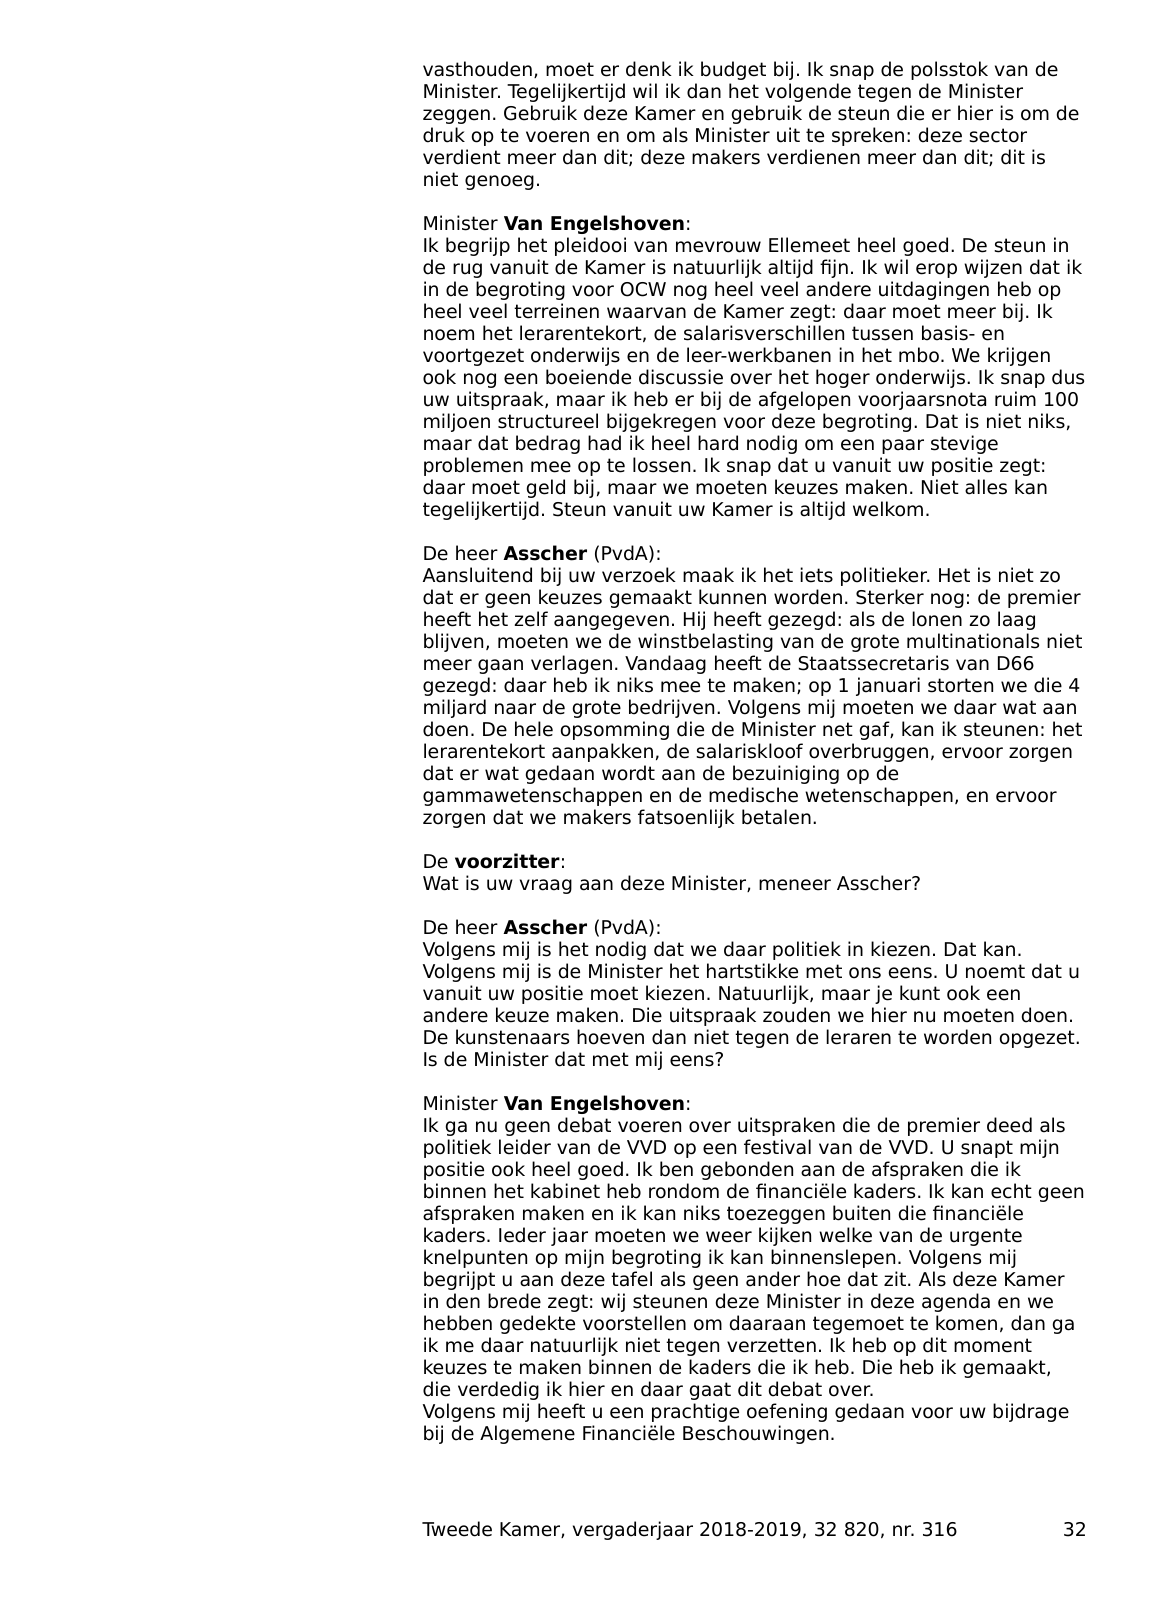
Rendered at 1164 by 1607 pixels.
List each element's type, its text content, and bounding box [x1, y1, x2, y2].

text Wat is uw vraag aan deze Minister, meneer Asscher? [422, 873, 1087, 895]
text Volgens mij is het nodig dat we daar politiek in kiezen. Dat kan. Volgens mij is de Minister het hartstikke met ons eens. U noemt dat u vanuit uw positie moet kiezen. Natuurlijk, maar je kunt ook een andere keuze maken. Die uitspraak zouden we hier nu moeten doen. De kunstenaars hoeven dan niet tegen de leraren te worden opgezet. Is de Minister dat met mij eens? [422, 939, 1087, 1071]
text Minister Van Engelshoven: [422, 1093, 1087, 1115]
text Volgens mij heeft u een prachtige oefening gedaan voor uw bijdrage bij de Algemene Financiële Beschouwingen. [422, 1401, 1087, 1445]
text Ik begrijp het pleidooi van mevrouw Ellemeet heel goed. De steun in de rug vanuit de Kamer is natuurlijk altijd fijn. Ik wil erop wijzen dat ik in de begroting voor OCW nog heel veel andere uitdagingen heb op heel veel terreinen waarvan de Kamer zegt: daar moet meer bij. Ik noem het lerarentekort, de salarisverschillen tussen basis- en voortgezet onderwijs en de leer-werkbanen in het mbo. We krijgen ook nog een boeiende discussie over het hoger onderwijs. Ik snap dus uw uitspraak, maar ik heb er bij de afgelopen voorjaarsnota ruim 100 miljoen structureel bijgekregen voor deze begroting. Dat is niet niks, maar dat bedrag had ik heel hard nodig om een paar stevige problemen mee op te lossen. Ik snap dat u vanuit uw positie zegt: daar moet geld bij, maar we moeten keuzes maken. Niet alles kan tegelijkertijd. Steun vanuit uw Kamer is altijd welkom. [422, 235, 1087, 521]
text Ik ga nu geen debat voeren over uitspraken die de premier deed als politiek leider van de VVD op een festival van de VVD. U snapt mijn positie ook heel goed. Ik ben gebonden aan de afspraken die ik binnen het kabinet heb rondom de financiële kaders. Ik kan echt geen afspraken maken en ik kan niks toezeggen buiten die financiële kaders. Ieder jaar moeten we weer kijken welke van de urgente knelpunten op mijn begroting ik kan binnenslepen. Volgens mij begrijpt u aan deze tafel als geen ander hoe dat zit. Als deze Kamer in den brede zegt: wij steunen deze Minister in deze agenda en we hebben gedekte voorstellen om daaraan tegemoet te komen, dan ga ik me daar natuurlijk niet tegen verzetten. Ik heb op dit moment keuzes te maken binnen de kaders die ik heb. Die heb ik gemaakt, die verdedig ik hier en daar gaat dit debat over. [422, 1115, 1087, 1401]
text Aansluitend bij uw verzoek maak ik het iets politieker. Het is niet zo dat er geen keuzes gemaakt kunnen worden. Sterker nog: de premier heeft het zelf aangegeven. Hij heeft gezegd: als de lonen zo laag blijven, moeten we de winstbelasting van de grote multinationals niet meer gaan verlagen. Vandaag heeft de Staatssecretaris van D66 gezegd: daar heb ik niks mee te maken; op 1 januari storten we die 4 miljard naar de grote bedrijven. Volgens mij moeten we daar wat aan doen. De hele opsomming die de Minister net gaf, kan ik steunen: het lerarentekort aanpakken, de salariskloof overbruggen, ervoor zorgen dat er wat gedaan wordt aan de bezuiniging op de gammawetenschappen en de medische wetenschappen, en ervoor zorgen dat we makers fatsoenlijk betalen. [422, 565, 1087, 829]
text De heer Asscher (PvdA): [422, 917, 1087, 939]
text De heer Asscher (PvdA): [422, 543, 1087, 565]
text De voorzitter: [422, 851, 1087, 873]
text Minister Van Engelshoven: [422, 213, 1087, 235]
text vasthouden, moet er denk ik budget bij. Ik snap de polsstok van de Minister. Tegelijkertijd wil ik dan het volgende tegen de Minister zeggen. Gebruik deze Kamer en gebruik de steun die er hier is om de druk op te voeren en om als Minister uit te spreken: deze sector verdient meer dan dit; deze makers verdienen meer dan dit; dit is niet genoeg. [422, 59, 1087, 191]
